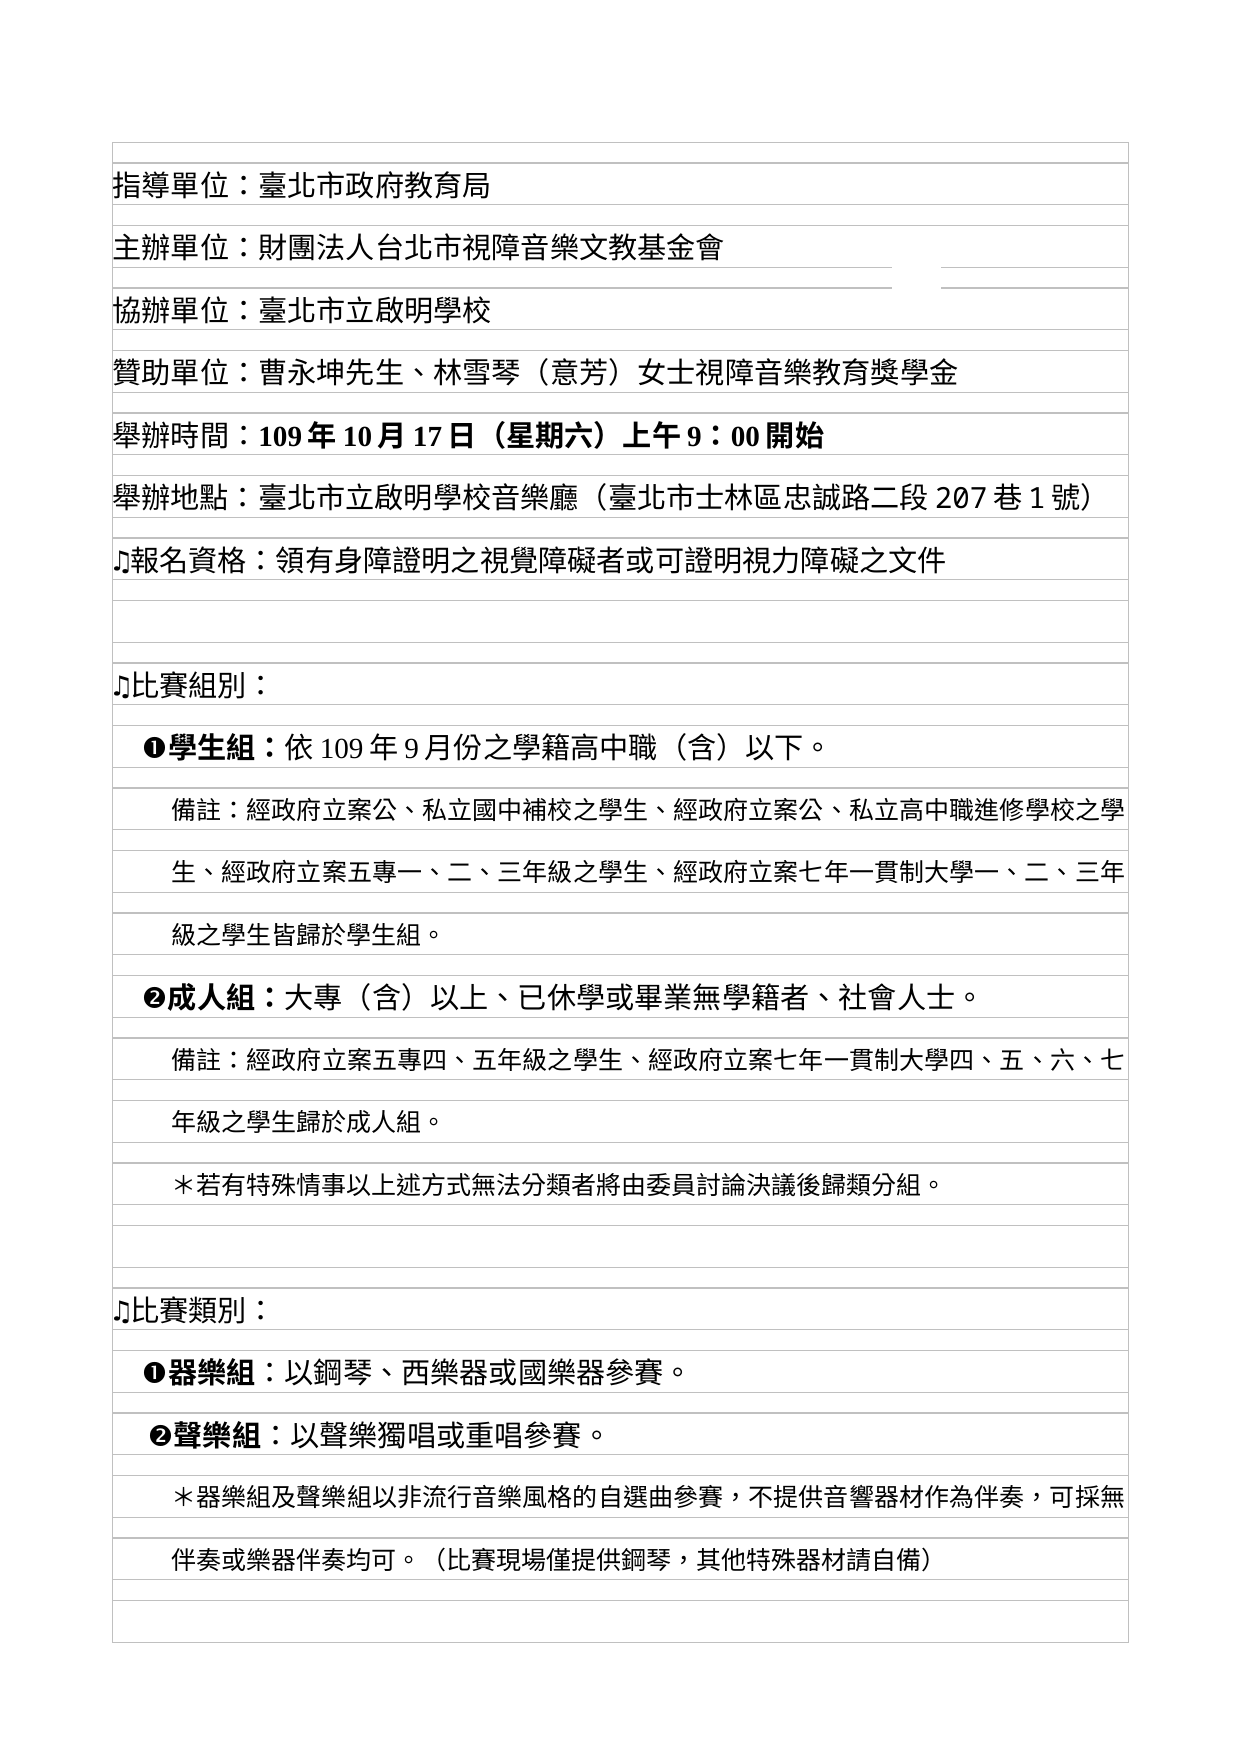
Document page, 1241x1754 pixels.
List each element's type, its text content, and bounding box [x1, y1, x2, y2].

text [171, 1143, 1128, 1162]
text [113, 205, 1128, 225]
text ♫比賽組別： [113, 664, 1128, 704]
text 伴奏或樂器伴奏均可。（比賽現場僅提供鋼琴，其他特殊器材請自備） [171, 1539, 1128, 1579]
text 學生組：依109年9月份之學籍高中職（含）以下。 [113, 726, 1128, 767]
text 舉辦時間：109年10月17日（星期六）上午9：00開始 [113, 414, 1128, 454]
text [171, 830, 1128, 850]
text [171, 1455, 1128, 1475]
text [113, 643, 1128, 662]
text 年級之學生歸於成人組。 [171, 1101, 1128, 1142]
text [171, 1080, 1128, 1100]
text [113, 393, 1128, 412]
text [113, 1330, 1128, 1350]
text ♫比賽類別： [113, 1289, 1128, 1329]
text 贊助單位：曹永坤先生、林雪琴（意芳）女士視障音樂教育獎學金 [113, 351, 1128, 392]
text [113, 955, 1128, 975]
text [941, 268, 1128, 287]
text 協辦單位：臺北市立啟明學校 [113, 289, 1128, 329]
text 器樂組：以鋼琴、西樂器或國樂器參賽。 [113, 1351, 1128, 1392]
text 主辦單位：財團法人台北市視障音樂文教基金會 [113, 226, 1128, 307]
text 備註：經政府立案公、私立國中補校之學生、經政府立案公、私立高中職進修學校之學 [171, 789, 1128, 829]
text [113, 1268, 1128, 1287]
text [113, 705, 1128, 725]
text [113, 518, 1128, 537]
text ＊器樂組及聲樂組以非流行音樂風格的自選曲參賽，不提供音響器材作為伴奏，可採無 [171, 1476, 1128, 1517]
text ＊若有特殊情事以上述方式無法分類者將由委員討論決議後歸類分組。 [171, 1164, 1128, 1204]
text 級之學生皆歸於學生組。 [171, 914, 1128, 954]
text [171, 1018, 1128, 1037]
text 成人組：大專（含）以上、已休學或畢業無學籍者、社會人士。 [113, 976, 1128, 1017]
text 備註：經政府立案五專四、五年級之學生、經政府立案七年一貫制大學四、五、六、七 [171, 1039, 1128, 1079]
text [113, 268, 892, 287]
text [113, 1393, 1128, 1412]
text 舉辦地點：臺北市立啟明學校音樂廳（臺北市士林區忠誠路二段207巷1號） [113, 476, 1128, 517]
text ♫報名資格：領有身障證明之視覺障礙者或可證明視力障礙之文件 [113, 539, 1128, 579]
text [171, 1518, 1128, 1537]
text 聲樂組：以聲樂獨唱或重唱參賽。 [113, 1414, 1128, 1454]
text 生、經政府立案五專一、二、三年級之學生、經政府立案七年一貫制大學一、二、三年 [171, 851, 1128, 892]
text 指導單位：臺北市政府教育局 [113, 164, 1128, 204]
text [171, 768, 1128, 787]
text [171, 893, 1128, 912]
text [113, 143, 1128, 162]
text [113, 455, 1128, 475]
text [113, 330, 1128, 350]
